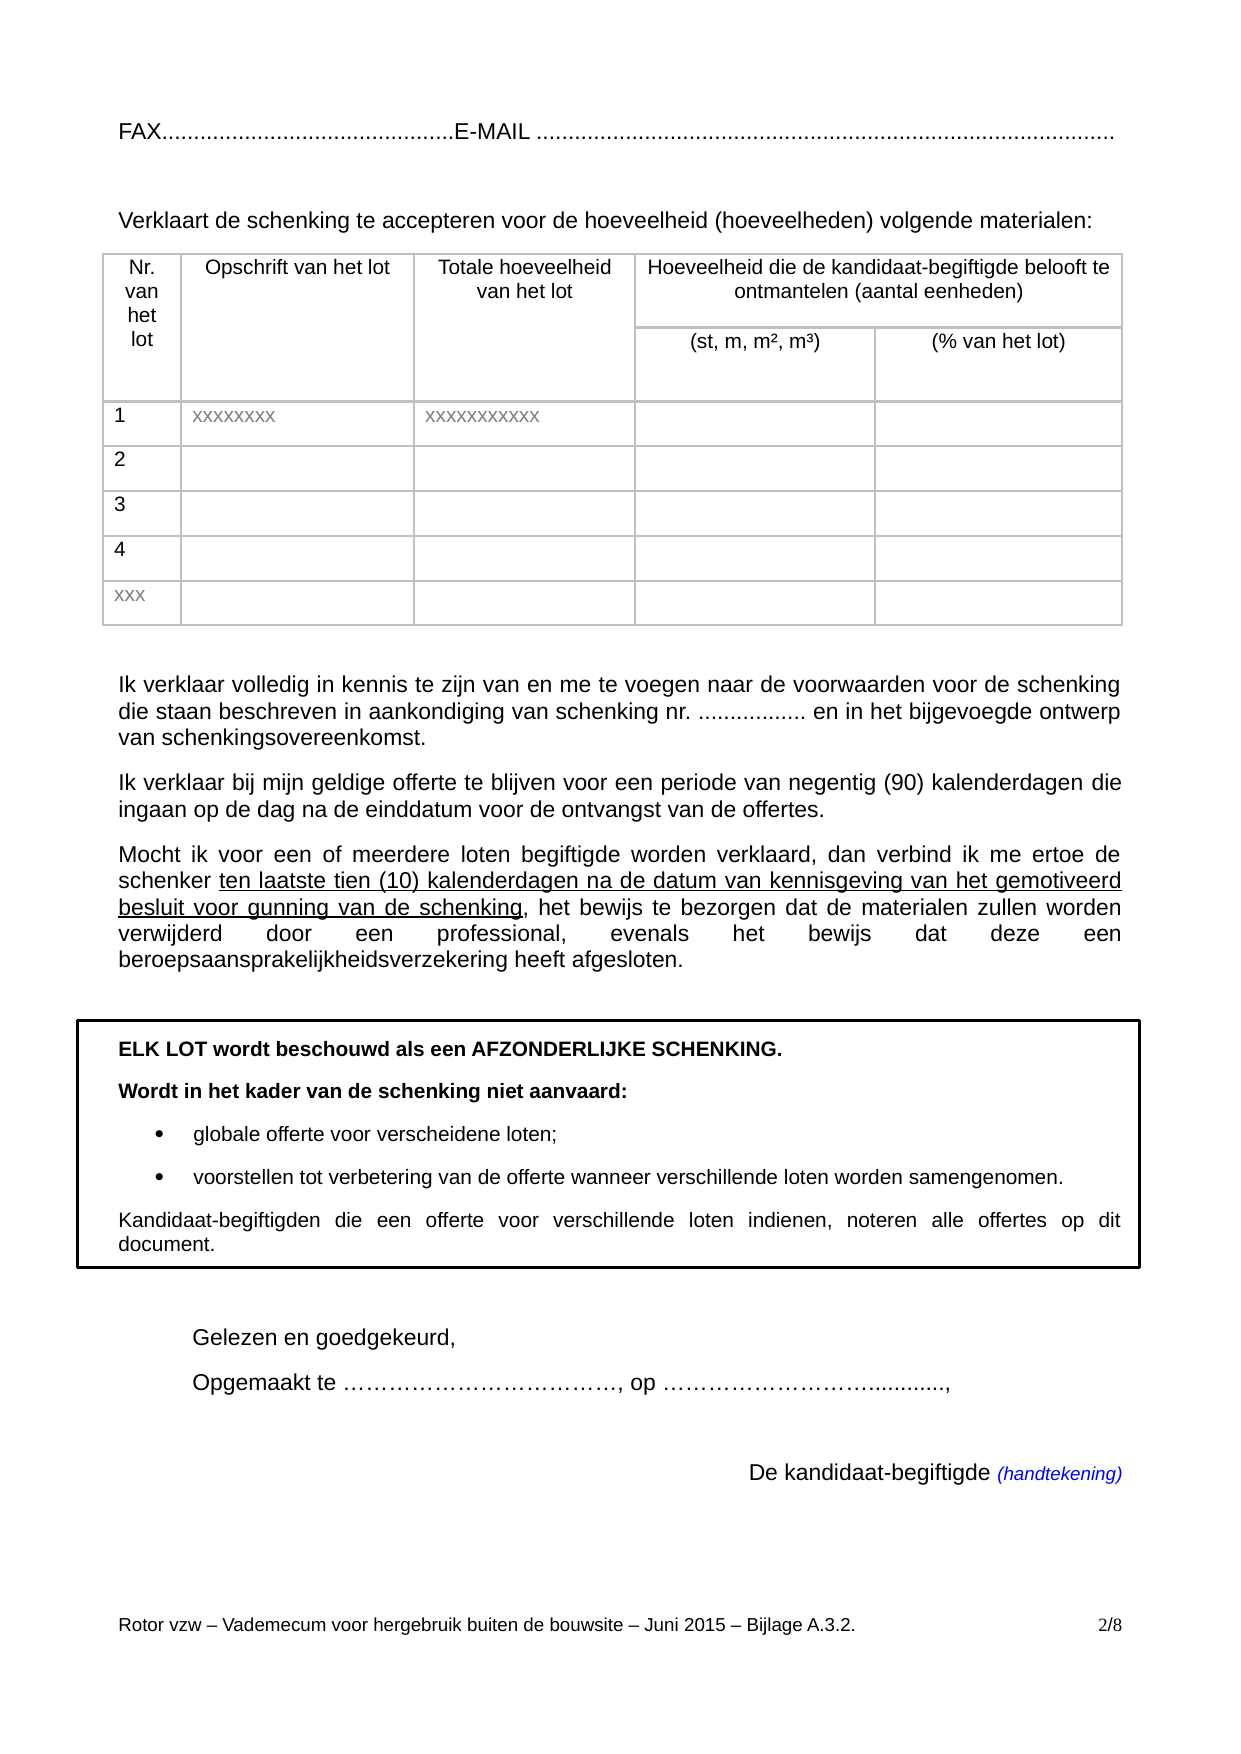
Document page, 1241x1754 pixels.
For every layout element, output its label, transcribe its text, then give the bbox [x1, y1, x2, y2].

table_cell [182, 492, 413, 535]
table_cell [636, 492, 874, 535]
table_cell [636, 403, 874, 445]
table_cell [876, 582, 1121, 624]
text FAX..............................................E-MAIL ........................................................................................... [118, 118, 1122, 144]
list voorstellen tot verbetering van de offerte wanneer verschillende loten worden samengenomen. [156, 1164, 1122, 1189]
table_cell [636, 582, 874, 624]
text Verklaart de schenking te accepteren voor de hoeveelheid (hoeveelheden) volgende materialen: [118, 207, 1122, 234]
table_cell [876, 537, 1121, 579]
table_cell [415, 492, 634, 535]
table_cell [415, 582, 634, 624]
table_cell [182, 447, 413, 490]
text Gelezen en goedgekeurd, [118, 1324, 1122, 1350]
text Ik verklaar volledig in kennis te zijn van en me te voegen naar de voorwaarden voor de schenking die staan beschreven in aankondiging van schenking nr. ................. en in het bijgevoegde ontwerp van schenkingsovereenkomst. [118, 671, 1122, 751]
table_cell [182, 537, 413, 579]
table_cell [876, 492, 1121, 535]
table_header Hoeveelheid die de kandidaat-begiftigde belooft te ontmantelen (aantal eenheden) [636, 255, 1121, 326]
table_cell 3 [104, 492, 180, 535]
table_cell [636, 447, 874, 490]
text Opgemaakt te ………………………………, op ………………………............, [118, 1369, 1122, 1396]
table_cell 1 [104, 403, 180, 445]
table_cell [415, 537, 634, 579]
table_header Opschrift van het lot [182, 255, 413, 400]
table_cell 4 [104, 537, 180, 579]
table_cell xxxxxxxx [182, 403, 413, 445]
table_cell (% van het lot) [876, 329, 1121, 400]
text Ik verklaar bij mijn geldige offerte te blijven voor een periode van negentig (90) kalenderdagen die ingaan op de dag na de einddatum voor de ontvangst van de offertes. [118, 769, 1122, 822]
table_cell (st, m, m², m³) [636, 329, 874, 400]
table_cell [636, 537, 874, 579]
list globale offerte voor verscheidene loten; [156, 1122, 1122, 1146]
text Wordt in het kader van de schenking niet aanvaard: [118, 1079, 1122, 1103]
table_cell [876, 403, 1121, 445]
table_header Totale hoeveelheid van het lot [415, 255, 634, 400]
table_cell 2 [104, 447, 180, 490]
table_cell [415, 447, 634, 490]
text De kandidaat-begiftigde (handtekening) [118, 1459, 1122, 1486]
table_cell xxxxxxxxxxx [415, 403, 634, 445]
table_cell [182, 582, 413, 624]
text Mocht ik voor een of meerdere loten begiftigde worden verklaard, dan verbind ik me ertoe de schenker ten laatste tien (10) kalenderdagen na de datum van kennisgeving van het gemotiveerd besluit voor gunning van de schenking, het bewijs te bezorgen dat de materialen zullen worden verwijderd door een professional, evenals het bewijs dat deze een beroepsaansprakelijkheidsverzekering heeft afgesloten. [118, 841, 1122, 972]
table_header Nr. van het lot [104, 255, 180, 400]
table_cell xxx [104, 582, 180, 624]
table_cell [876, 447, 1121, 490]
text Kandidaat-begiftigden die een offerte voor verschillende loten indienen, noteren alle offertes op dit document. [118, 1207, 1122, 1255]
text ELK LOT wordt beschouwd als een AFZONDERLIJKE SCHENKING. [118, 1036, 1122, 1060]
